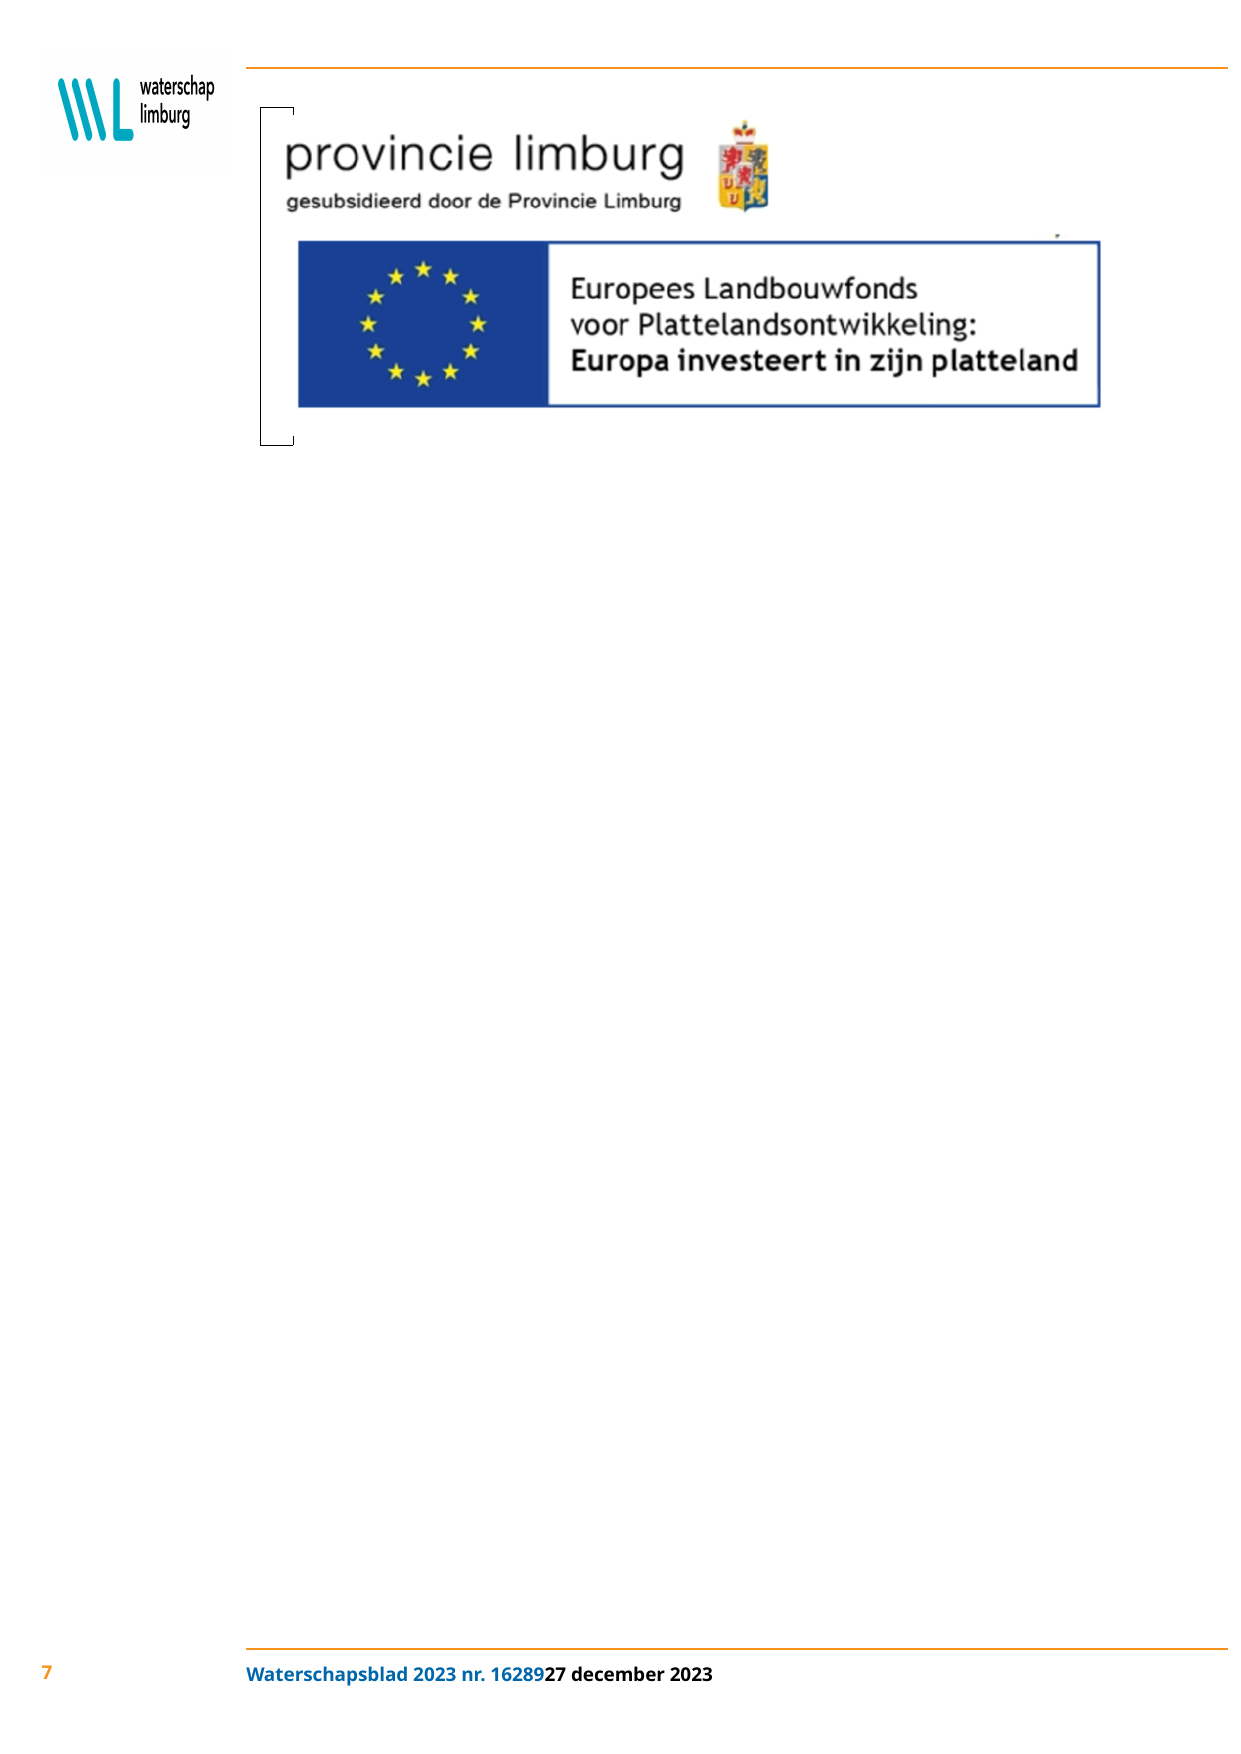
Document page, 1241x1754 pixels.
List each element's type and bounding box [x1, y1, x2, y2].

picture [268, 115, 1155, 436]
picture [41, 47, 231, 172]
